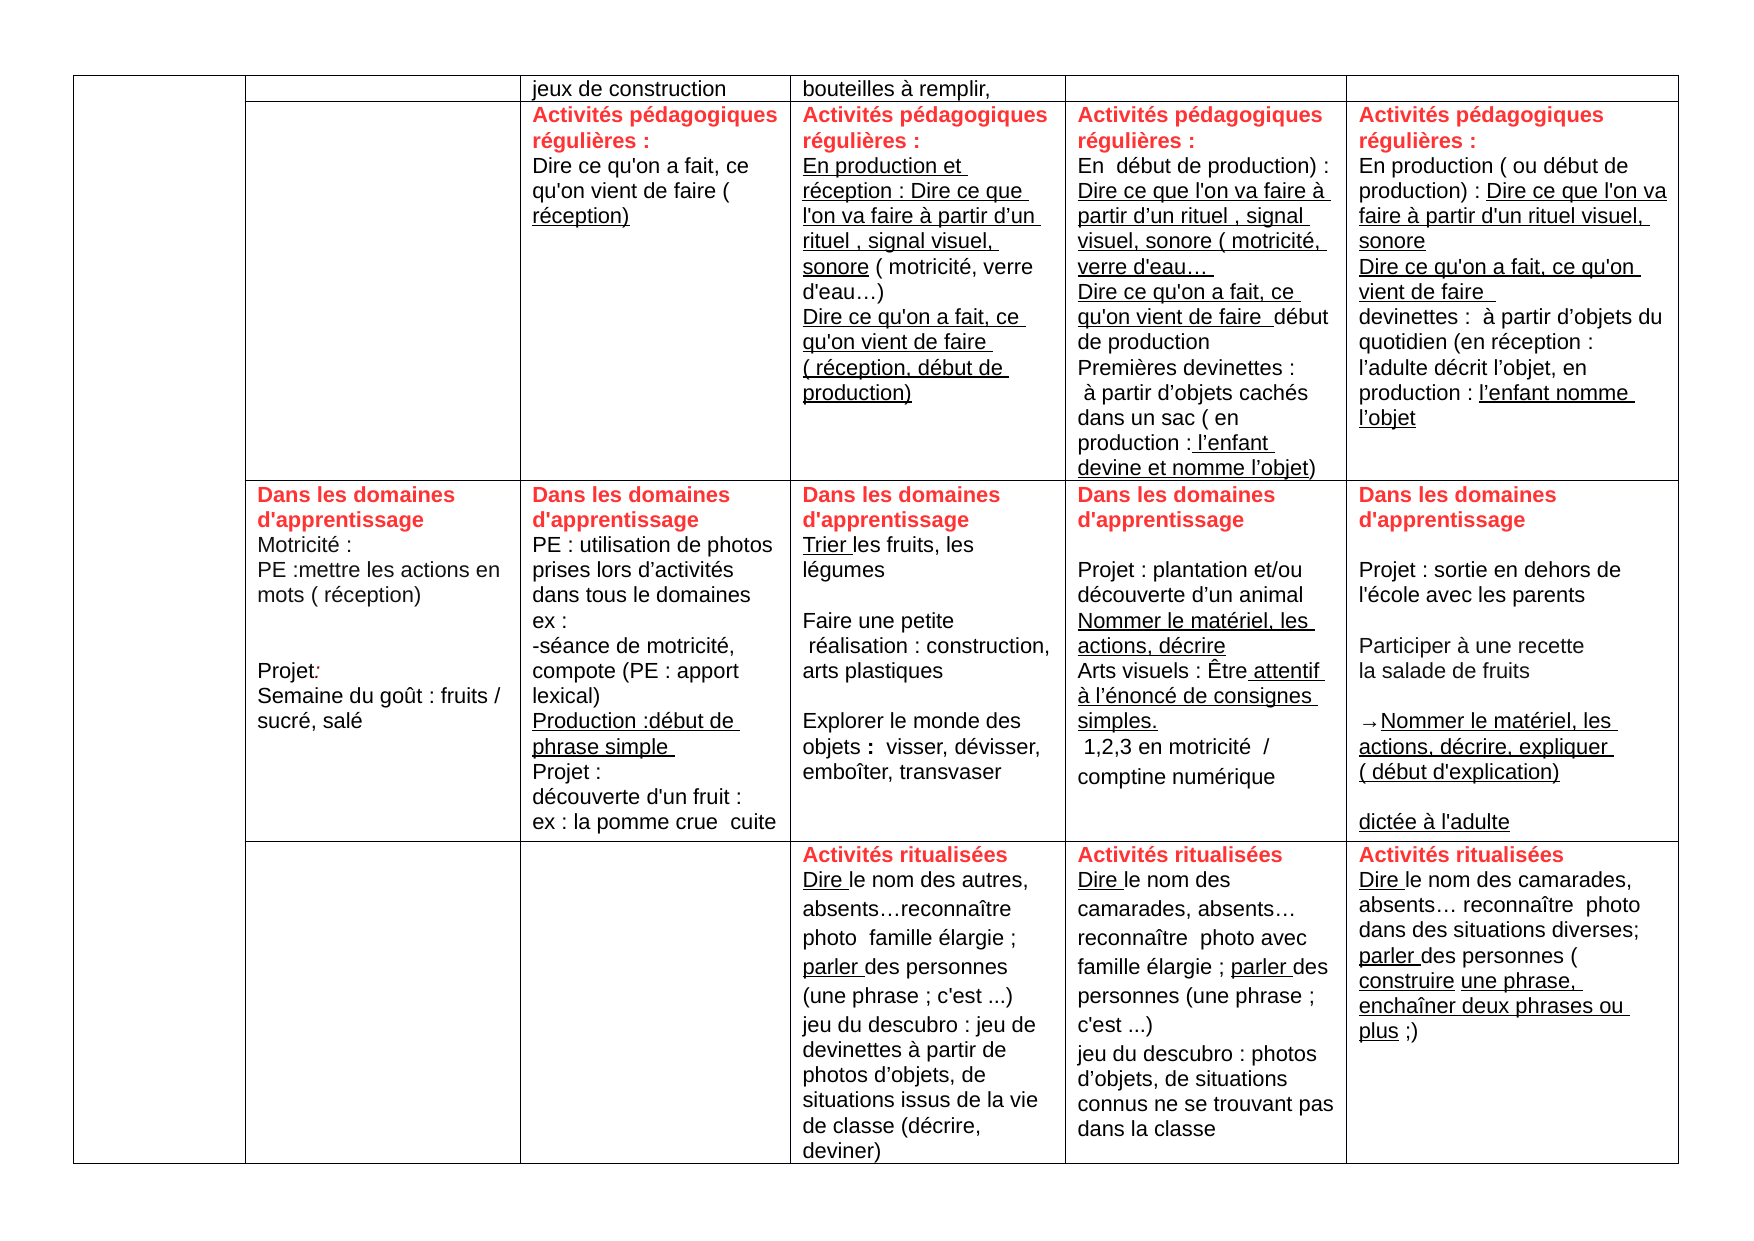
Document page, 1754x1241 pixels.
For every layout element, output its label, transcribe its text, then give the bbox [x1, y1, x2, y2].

table_cell [246, 102, 520, 480]
table_cell Activités ritualisées Dire le nom des autres, absents…reconnaître photo famille élargie ; parler des personnes (une phrase ; c'est ...) jeu du descubro : jeu de devinettes à partir de photos d’objets, de situations issus de la vie de classe (décrire, deviner) [791, 842, 1065, 1163]
table_cell Activités pédagogiques régulières : Dire ce qu'on a fait, ce qu'on vient de faire ( réception) [521, 102, 790, 480]
table_cell [246, 76, 520, 101]
table_cell [246, 842, 520, 1163]
table_cell Activités pédagogiques régulières : En production et réception : Dire ce que l'on va faire à partir d’un rituel , signal visuel, sonore ( motricité, verre d'eau…) Dire ce qu'on a fait, ce qu'on vient de faire ( réception, début de production) [791, 102, 1065, 480]
table_cell Dans les domaines d'apprentissage Trier les fruits, les légumes Faire une petite réalisation : construction, arts plastiques Explorer le monde des objets : visser, dévisser, emboîter, transvaser [791, 481, 1065, 841]
table_cell Activités ritualisées Dire le nom des camarades, absents… reconnaître photo dans des situations diverses; parler des personnes ( construire une phrase, enchaîner deux phrases ou plus ;) [1347, 842, 1678, 1163]
table_cell Dans les domaines d'apprentissage PE : utilisation de photos prises lors d’activités dans tous le domaines ex : -séance de motricité, compote (PE : apport lexical) Production :début de phrase simple Projet : découverte d'un fruit : ex : la pomme crue cuite [521, 481, 790, 841]
table_cell bouteilles à remplir, [791, 76, 1065, 101]
table_cell Activités pédagogiques régulières : En production ( ou début de production) : Dire ce que l'on va faire à partir d'un rituel visuel, sonore Dire ce qu'on a fait, ce qu'on vient de faire devinettes : à partir d’objets du quotidien (en réception : l’adulte décrit l’objet, en production : l’enfant nomme l’objet [1347, 102, 1678, 480]
table_cell Activités ritualisées Dire le nom des camarades, absents… reconnaître photo avec famille élargie ; parler des personnes (une phrase ; c'est ...) jeu du descubro : photos d’objets, de situations connus ne se trouvant pas dans la classe [1066, 842, 1346, 1163]
table_cell jeux de construction [521, 76, 790, 101]
table_cell Dans les domaines d'apprentissage Motricité : PE :mettre les actions en mots ( réception) Projet: Semaine du goût : fruits / sucré, salé [246, 481, 520, 841]
table_cell [74, 76, 245, 1163]
table_cell [521, 842, 790, 1163]
table_cell Activités pédagogiques régulières : En début de production) : Dire ce que l'on va faire à partir d’un rituel , signal visuel, sonore ( motricité, verre d'eau… Dire ce qu'on a fait, ce qu'on vient de faire début de production Premières devinettes : à partir d’objets cachés dans un sac ( en production : l’enfant devine et nomme l’objet) [1066, 102, 1346, 480]
table_cell Dans les domaines d'apprentissage Projet : sortie en dehors de l'école avec les parents Participer à une recette la salade de fruits →Nommer le matériel, les actions, décrire, expliquer ( début d'explication) dictée à l'adulte [1347, 481, 1678, 841]
table_cell Dans les domaines d'apprentissage Projet : plantation et/ou découverte d’un animal Nommer le matériel, les actions, décrire Arts visuels : Être attentif à l’énoncé de consignes simples. 1,2,3 en motricité / comptine numérique [1066, 481, 1346, 841]
